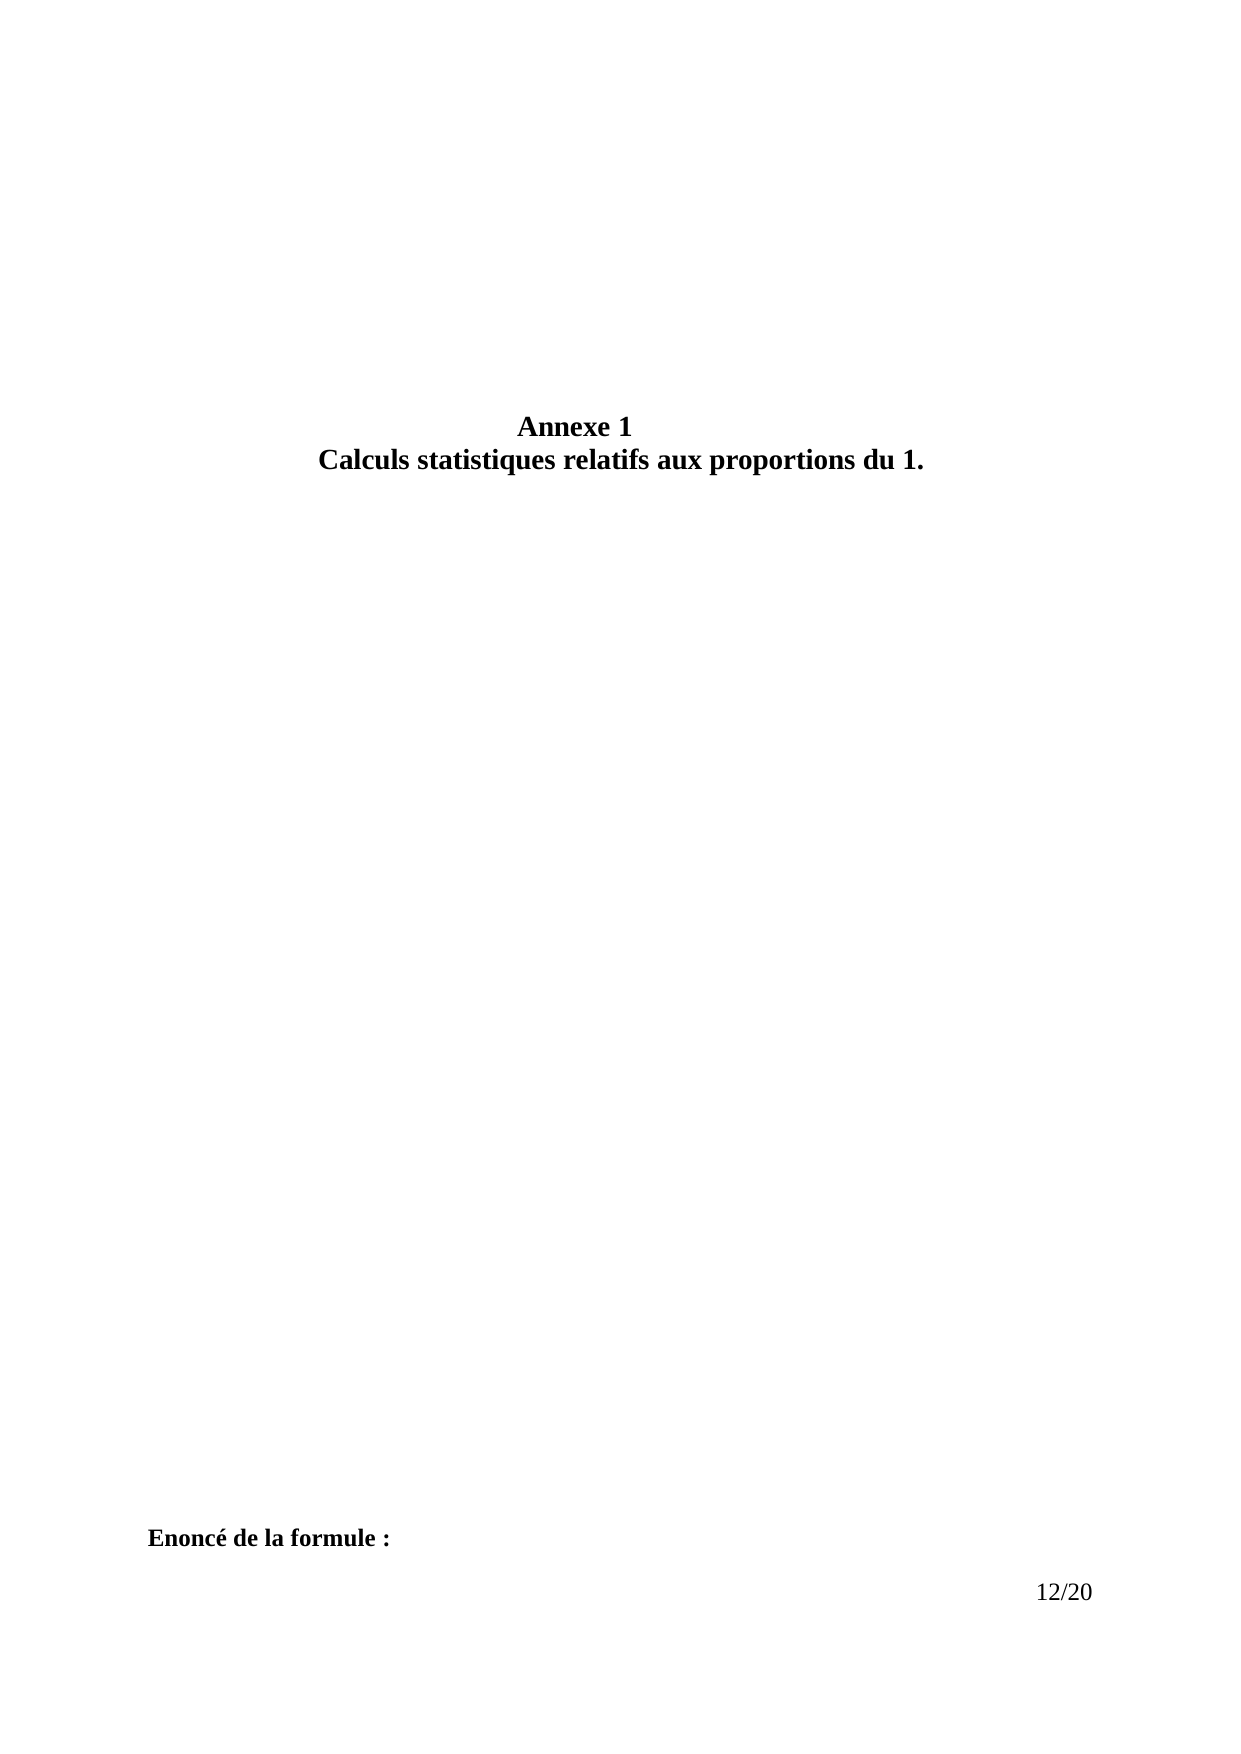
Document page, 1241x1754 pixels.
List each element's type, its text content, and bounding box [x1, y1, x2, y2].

text Annexe 1 [148, 409, 1092, 443]
text Calculs statistiques relatifs aux proportions du 1. [148, 443, 1092, 476]
text Enoncé de la formule : [148, 1522, 1092, 1552]
